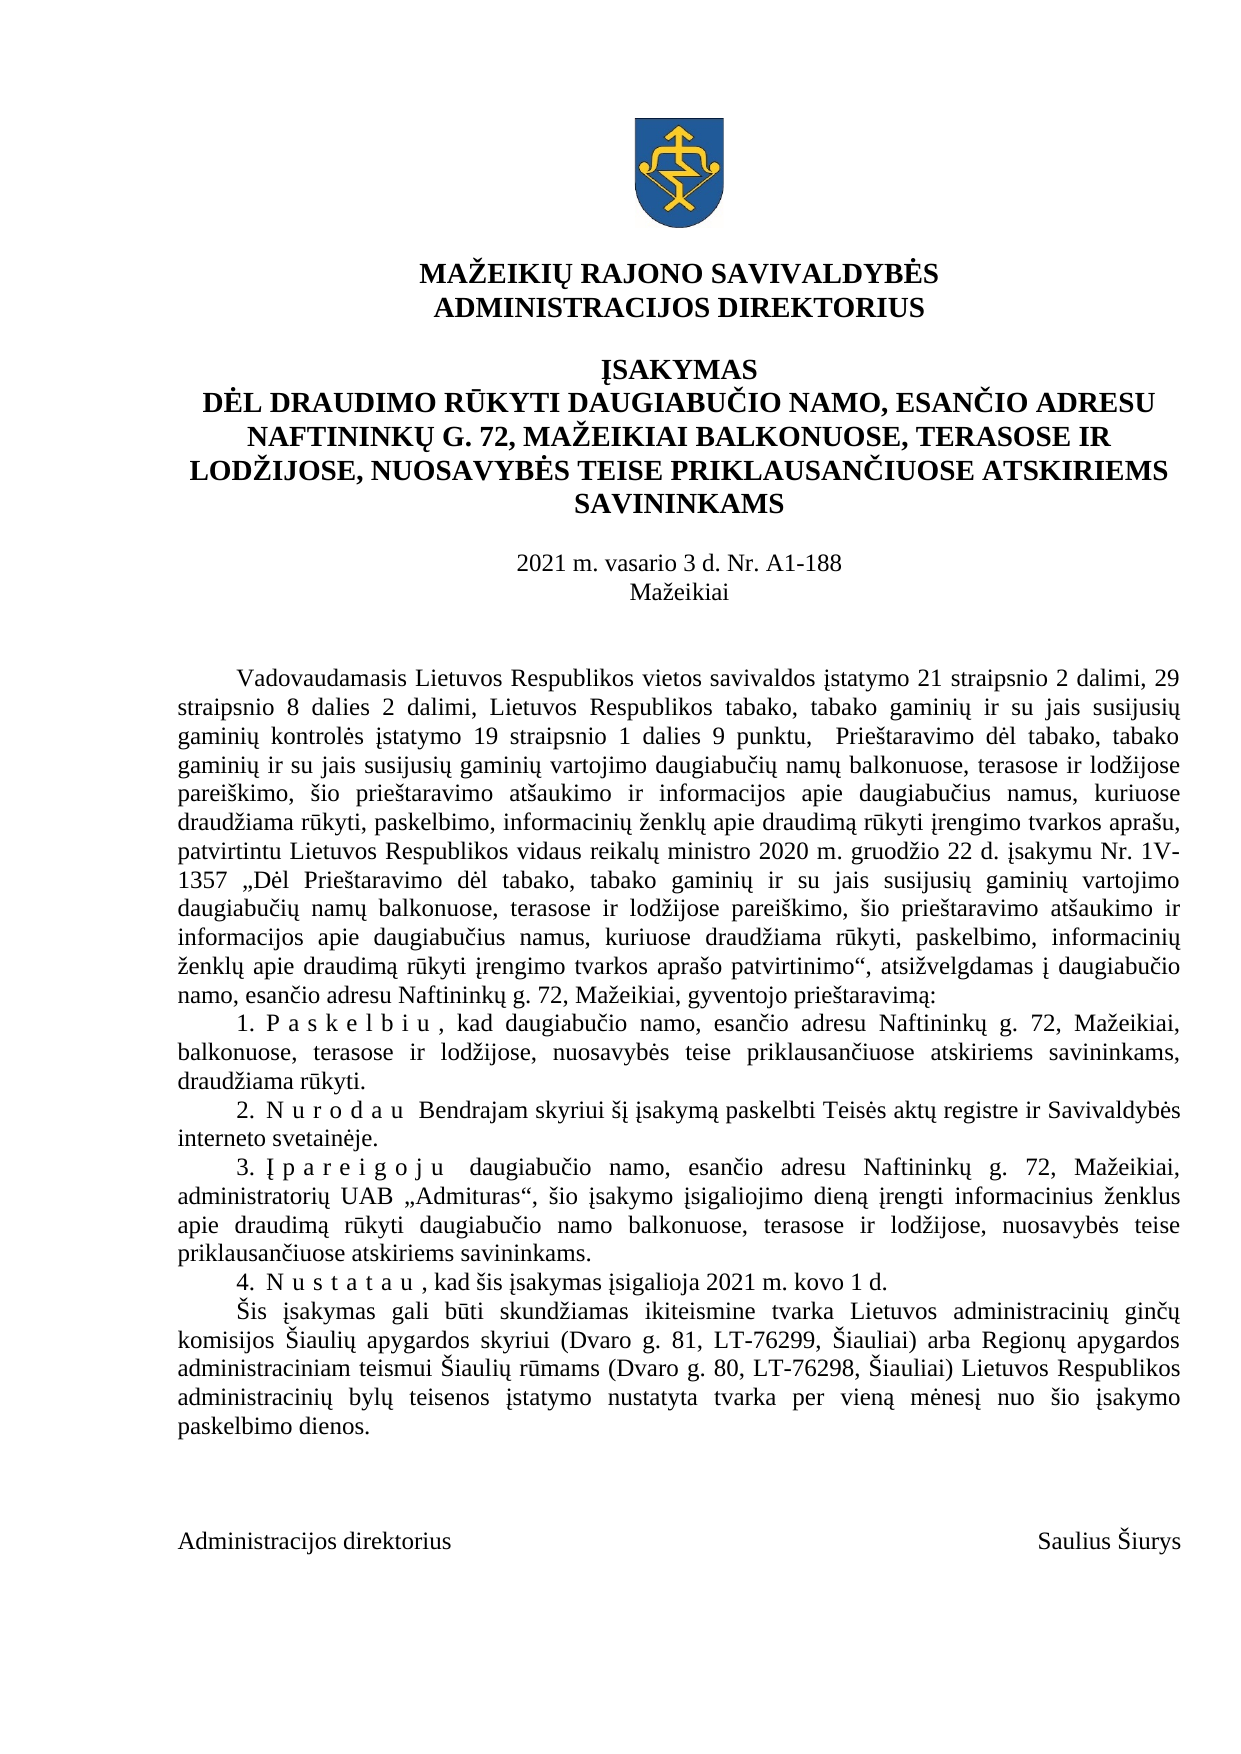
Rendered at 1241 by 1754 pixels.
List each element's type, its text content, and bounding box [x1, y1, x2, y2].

text 2. Nurodau Bendrajam skyriui šį įsakymą paskelbti Teisės aktų registre ir Savivaldybės interneto svetainėje. [177, 1095, 1181, 1152]
text DĖL DRAUDIMO RŪKYTI DAUGIABUČIO NAMO, ESANČIO ADRESU NAFTININKŲ G. 72, MAŽEIKIAI BALKONUOSE, TERASOSE IR LODŽIJOSE, NUOSAVYBĖS TEISE PRIKLAUSANČIUOSE ATSKIRIEMS SAVININKAMS [177, 386, 1181, 520]
text Mažeikiai [177, 577, 1181, 606]
text Administracijos direktorius Saulius Šiurys [177, 1526, 1181, 1555]
text ĮSAKYMAS [177, 352, 1181, 386]
text 3. Įpareigoju daugiabučio namo, esančio adresu Naftininkų g. 72, Mažeikiai, administratorių UAB „Admituras“, šio įsakymo įsigaliojimo dieną įrengti informacinius ženklus apie draudimą rūkyti daugiabučio namo balkonuose, terasose ir lodžijose, nuosavybės teise priklausančiuose atskiriems savininkams. [177, 1152, 1181, 1267]
text 2021 m. vasario 3 d. Nr. A1-188 [177, 548, 1181, 577]
text 1. Paskelbiu, kad daugiabučio namo, esančio adresu Naftininkų g. 72, Mažeikiai, balkonuose, terasose ir lodžijose, nuosavybės teise priklausančiuose atskiriems savininkams, draudžiama rūkyti. [177, 1008, 1181, 1095]
text Šis įsakymas gali būti skundžiamas ikiteismine tvarka Lietuvos administracinių ginčų komisijos Šiaulių apygardos skyriui (Dvaro g. 81, LT-76299, Šiauliai) arba Regionų apygardos administraciniam teismui Šiaulių rūmams (Dvaro g. 80, LT-76298, Šiauliai) Lietuvos Respublikos administracinių bylų teisenos įstatymo nustatyta tvarka per vieną mėnesį nuo šio įsakymo paskelbimo dienos. [177, 1296, 1181, 1440]
text 4. Nustatau, kad šis įsakymas įsigalioja 2021 m. kovo 1 d. [177, 1267, 1181, 1296]
text Vadovaudamasis Lietuvos Respublikos vietos savivaldos įstatymo 21 straipsnio 2 dalimi, 29 straipsnio 8 dalies 2 dalimi, Lietuvos Respublikos tabako, tabako gaminių ir su jais susijusių gaminių kontrolės įstatymo 19 straipsnio 1 dalies 9 punktu, Prieštaravimo dėl tabako, tabako gaminių ir su jais susijusių gaminių vartojimo daugiabučių namų balkonuose, terasose ir lodžijose pareiškimo, šio prieštaravimo atšaukimo ir informacijos apie daugiabučius namus, kuriuose draudžiama rūkyti, paskelbimo, informacinių ženklų apie draudimą rūkyti įrengimo tvarkos aprašu, patvirtintu Lietuvos Respublikos vidaus reikalų ministro 2020 m. gruodžio 22 d. įsakymu Nr. 1V-1357 „Dėl Prieštaravimo dėl tabako, tabako gaminių ir su jais susijusių gaminių vartojimo daugiabučių namų balkonuose, terasose ir lodžijose pareiškimo, šio prieštaravimo atšaukimo ir informacijos apie daugiabučius namus, kuriuose draudžiama rūkyti, paskelbimo, informacinių ženklų apie draudimą rūkyti įrengimo tvarkos aprašo patvirtinimo“, atsižvelgdamas į daugiabučio namo, esančio adresu Naftininkų g. 72, Mažeikiai, gyventojo prieštaravimą: [177, 663, 1181, 1008]
text Mažeikių rajono savivaldybės [177, 256, 1181, 290]
text administraCIJOS DIREKTORIUS [177, 290, 1181, 323]
